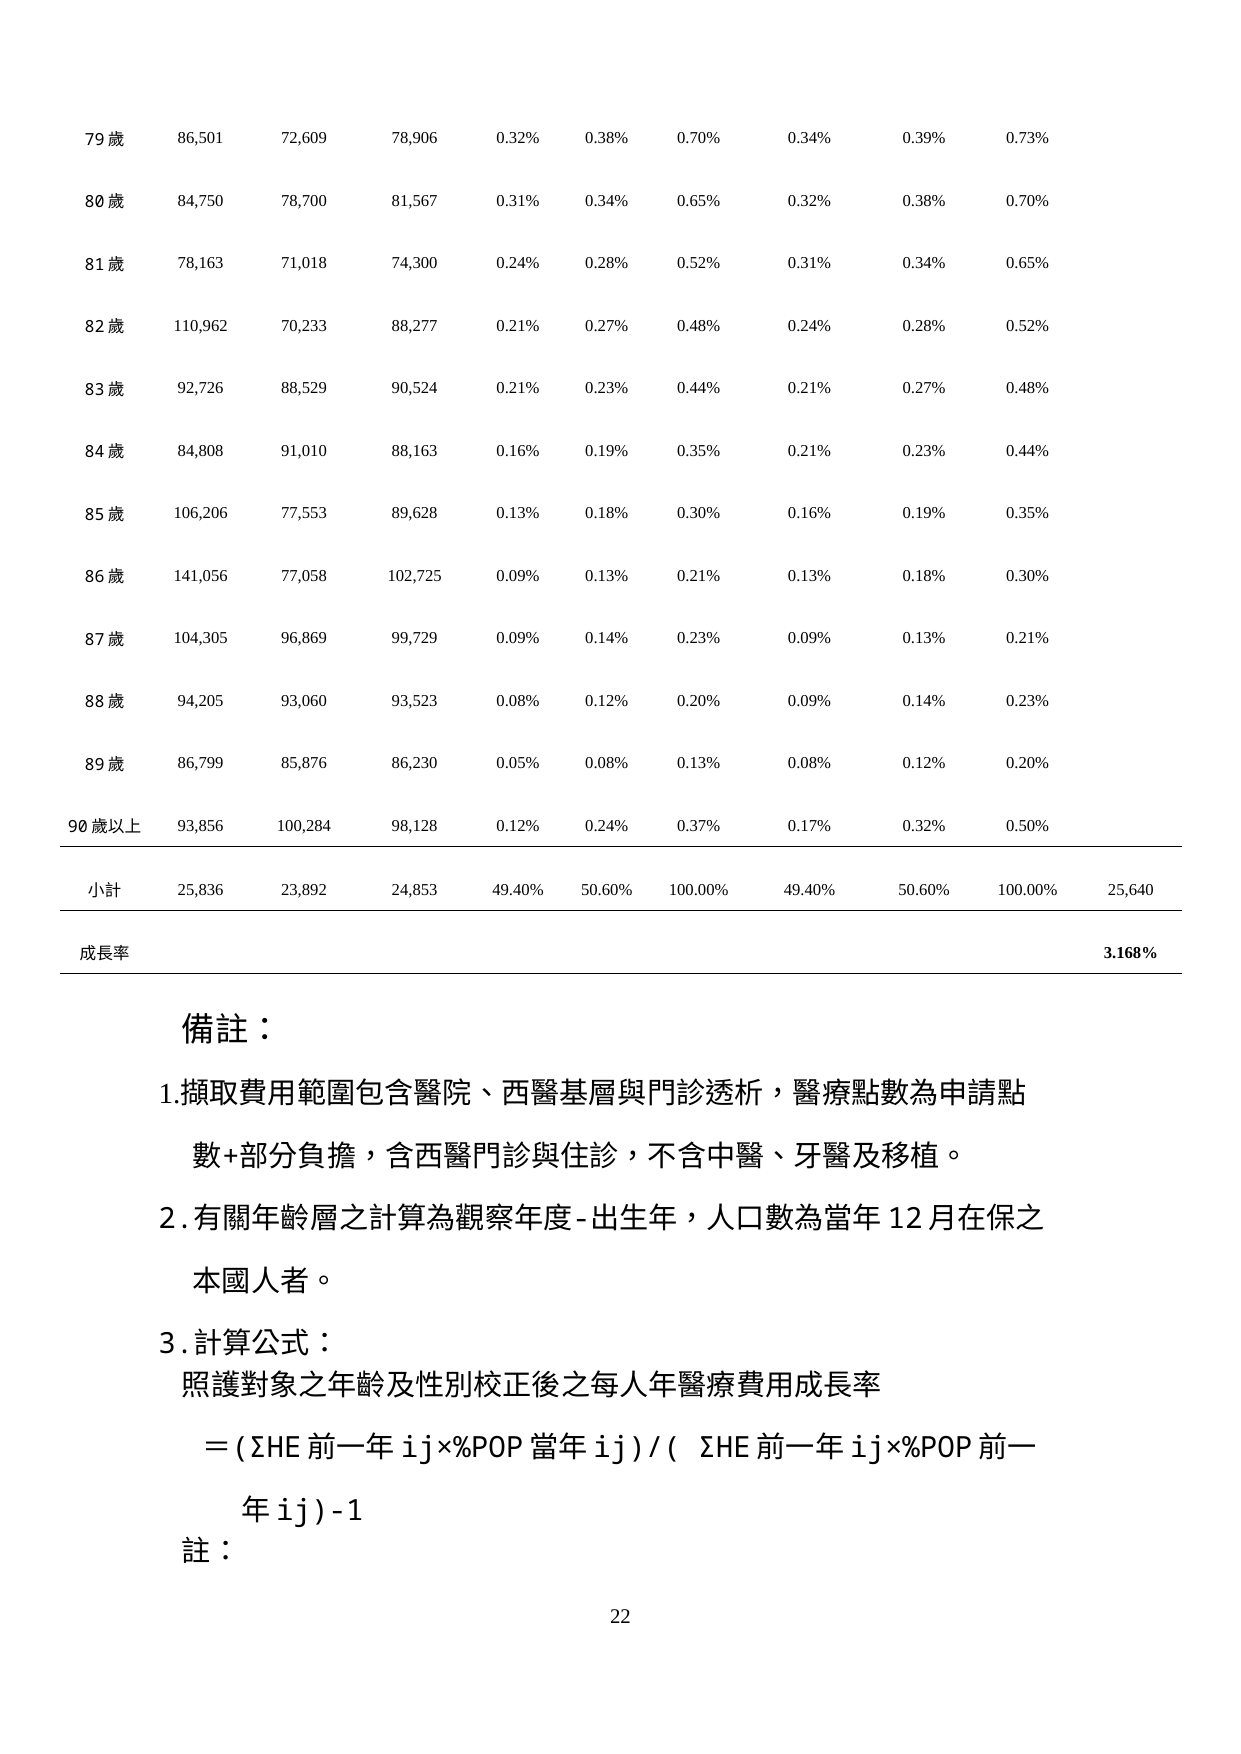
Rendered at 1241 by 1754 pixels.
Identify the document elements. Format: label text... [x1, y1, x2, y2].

table_cell [149, 911, 252, 973]
table_cell 0.48% [976, 346, 1079, 409]
table_cell [1079, 471, 1182, 534]
table_cell 70,233 [252, 284, 355, 346]
table_cell 0.23% [872, 409, 976, 471]
table_cell 0.32% [746, 159, 872, 221]
table_cell 0.24% [474, 221, 562, 284]
table_cell 0.27% [872, 346, 976, 409]
table_cell 78,906 [355, 96, 473, 159]
table_cell 0.65% [651, 159, 746, 221]
table_cell 0.21% [651, 534, 746, 596]
table_cell 0.31% [746, 221, 872, 284]
text 1.擷取費用範圍包含醫院、西醫基層與門診透析，醫療點數為申請點數+部分負擔，含西醫門診與住診，不含中醫、牙醫及移植。 [158, 1049, 1053, 1174]
table_cell 93,523 [355, 659, 473, 721]
table_cell 0.19% [562, 409, 651, 471]
table_cell [1079, 659, 1182, 721]
table_cell 86,501 [149, 96, 252, 159]
table_cell [1079, 534, 1182, 596]
table_cell 0.23% [562, 346, 651, 409]
table_cell 88,163 [355, 409, 473, 471]
table_cell [1079, 284, 1182, 346]
table_cell 81歲 [60, 221, 148, 284]
table_cell 小計 [60, 847, 148, 910]
table_cell 0.08% [562, 721, 651, 784]
table_cell 0.37% [651, 784, 746, 846]
table_cell [746, 911, 872, 973]
table_cell 78,163 [149, 221, 252, 284]
table_cell 0.21% [976, 596, 1079, 659]
table_cell 100.00% [651, 847, 746, 910]
table_cell 90歲以上 [60, 784, 148, 846]
table_cell 49.40% [474, 847, 562, 910]
table_cell [1079, 721, 1182, 784]
table_cell [252, 911, 355, 973]
table_cell 0.20% [976, 721, 1079, 784]
table_cell 0.12% [474, 784, 562, 846]
table_cell [1079, 159, 1182, 221]
text 3.計算公式： [158, 1299, 1053, 1362]
table_cell 86,230 [355, 721, 473, 784]
table_cell [1079, 96, 1182, 159]
table_cell 93,856 [149, 784, 252, 846]
table_cell 0.09% [474, 596, 562, 659]
table_cell 0.24% [562, 784, 651, 846]
table_cell 84,808 [149, 409, 252, 471]
table_cell 0.35% [976, 471, 1079, 534]
table_cell 0.12% [872, 721, 976, 784]
text 備註： [182, 1012, 1053, 1049]
table_cell 0.13% [474, 471, 562, 534]
table_cell 0.44% [651, 346, 746, 409]
table_cell 0.16% [746, 471, 872, 534]
table_cell 84,750 [149, 159, 252, 221]
table_cell 0.08% [474, 659, 562, 721]
table_cell 83歲 [60, 346, 148, 409]
table_cell 89歲 [60, 721, 148, 784]
table_cell [1079, 409, 1182, 471]
table_cell 71,018 [252, 221, 355, 284]
table_cell 0.14% [872, 659, 976, 721]
text ＝(ΣHE前一年ij×%POP當年ij)/( ΣHE前一年ij×%POP前一年ij)-1 [202, 1403, 1053, 1528]
table_cell 82歲 [60, 284, 148, 346]
table_cell 90,524 [355, 346, 473, 409]
table_cell 49.40% [746, 847, 872, 910]
table_cell 0.27% [562, 284, 651, 346]
table_cell 23,892 [252, 847, 355, 910]
table_cell 0.19% [872, 471, 976, 534]
table_cell 0.38% [872, 159, 976, 221]
table_cell 0.13% [562, 534, 651, 596]
table_cell 88,529 [252, 346, 355, 409]
table_cell 25,836 [149, 847, 252, 910]
table_cell 0.13% [746, 534, 872, 596]
table_cell 86歲 [60, 534, 148, 596]
table_cell 102,725 [355, 534, 473, 596]
table_cell 81,567 [355, 159, 473, 221]
table_cell 94,205 [149, 659, 252, 721]
table_cell 24,853 [355, 847, 473, 910]
table_cell 0.14% [562, 596, 651, 659]
table_cell 0.21% [474, 346, 562, 409]
table_cell 110,962 [149, 284, 252, 346]
table_cell 96,869 [252, 596, 355, 659]
table_cell 74,300 [355, 221, 473, 284]
table_cell 0.24% [746, 284, 872, 346]
table_cell 0.32% [474, 96, 562, 159]
table_cell 0.21% [746, 409, 872, 471]
table_cell 77,058 [252, 534, 355, 596]
table_cell 0.70% [976, 159, 1079, 221]
table_cell [355, 911, 473, 973]
table_cell 成長率 [60, 911, 148, 973]
table_cell 0.05% [474, 721, 562, 784]
table_cell [1079, 596, 1182, 659]
table_cell 0.16% [474, 409, 562, 471]
table_cell 92,726 [149, 346, 252, 409]
table_cell [1079, 221, 1182, 284]
table_cell 0.34% [746, 96, 872, 159]
table_cell 0.08% [746, 721, 872, 784]
table_cell 98,128 [355, 784, 473, 846]
table_cell 0.17% [746, 784, 872, 846]
table_cell 72,609 [252, 96, 355, 159]
table_cell 85歲 [60, 471, 148, 534]
table_cell 88歲 [60, 659, 148, 721]
table_cell 0.52% [651, 221, 746, 284]
table_cell [651, 911, 746, 973]
table_cell 0.34% [562, 159, 651, 221]
table_cell 0.20% [651, 659, 746, 721]
table_cell 99,729 [355, 596, 473, 659]
table_cell [474, 911, 562, 973]
table_cell 0.70% [651, 96, 746, 159]
table_cell 25,640 [1079, 847, 1182, 910]
table_cell [872, 911, 976, 973]
table_cell 104,305 [149, 596, 252, 659]
table_cell 100,284 [252, 784, 355, 846]
table_cell 87歲 [60, 596, 148, 659]
table_cell 80歲 [60, 159, 148, 221]
table_cell 100.00% [976, 847, 1079, 910]
table_cell 0.23% [976, 659, 1079, 721]
table_cell 86,799 [149, 721, 252, 784]
table_cell 106,206 [149, 471, 252, 534]
table_cell 0.28% [872, 284, 976, 346]
table_cell 0.32% [872, 784, 976, 846]
table_cell 93,060 [252, 659, 355, 721]
table_cell 0.18% [872, 534, 976, 596]
table_cell [1079, 346, 1182, 409]
table_cell 0.09% [746, 596, 872, 659]
table_cell 0.28% [562, 221, 651, 284]
table_cell 0.21% [474, 284, 562, 346]
table_cell 0.35% [651, 409, 746, 471]
table_cell 0.09% [474, 534, 562, 596]
table_cell 0.18% [562, 471, 651, 534]
table_cell [1079, 784, 1182, 846]
table_cell 77,553 [252, 471, 355, 534]
table_cell 78,700 [252, 159, 355, 221]
table_cell 0.65% [976, 221, 1079, 284]
table_cell 0.30% [651, 471, 746, 534]
table_cell 0.50% [976, 784, 1079, 846]
table_cell 0.48% [651, 284, 746, 346]
table_cell 0.23% [651, 596, 746, 659]
text 註： [182, 1528, 1053, 1570]
table_cell 89,628 [355, 471, 473, 534]
table_cell 0.38% [562, 96, 651, 159]
table_cell 0.09% [746, 659, 872, 721]
table_cell 85,876 [252, 721, 355, 784]
table_cell 0.12% [562, 659, 651, 721]
table_cell 0.30% [976, 534, 1079, 596]
table_cell 50.60% [562, 847, 651, 910]
table_cell 141,056 [149, 534, 252, 596]
table_cell 0.13% [651, 721, 746, 784]
table_cell [976, 911, 1079, 973]
table_cell 0.21% [746, 346, 872, 409]
text 照護對象之年齡及性別校正後之每人年醫療費用成長率 [182, 1362, 1053, 1403]
table_cell 0.34% [872, 221, 976, 284]
table_cell 84歲 [60, 409, 148, 471]
table_cell 50.60% [872, 847, 976, 910]
text 2.有關年齡層之計算為觀察年度-出生年，人口數為當年12月在保之本國人者。 [158, 1174, 1053, 1299]
table_cell 88,277 [355, 284, 473, 346]
table_cell 3.168% [1079, 911, 1182, 973]
table_cell 0.52% [976, 284, 1079, 346]
table_cell 0.13% [872, 596, 976, 659]
table_cell 0.73% [976, 96, 1079, 159]
table_cell 0.31% [474, 159, 562, 221]
table_cell 91,010 [252, 409, 355, 471]
table_cell 79歲 [60, 96, 148, 159]
table_cell [562, 911, 651, 973]
table_cell 0.39% [872, 96, 976, 159]
table_cell 0.44% [976, 409, 1079, 471]
